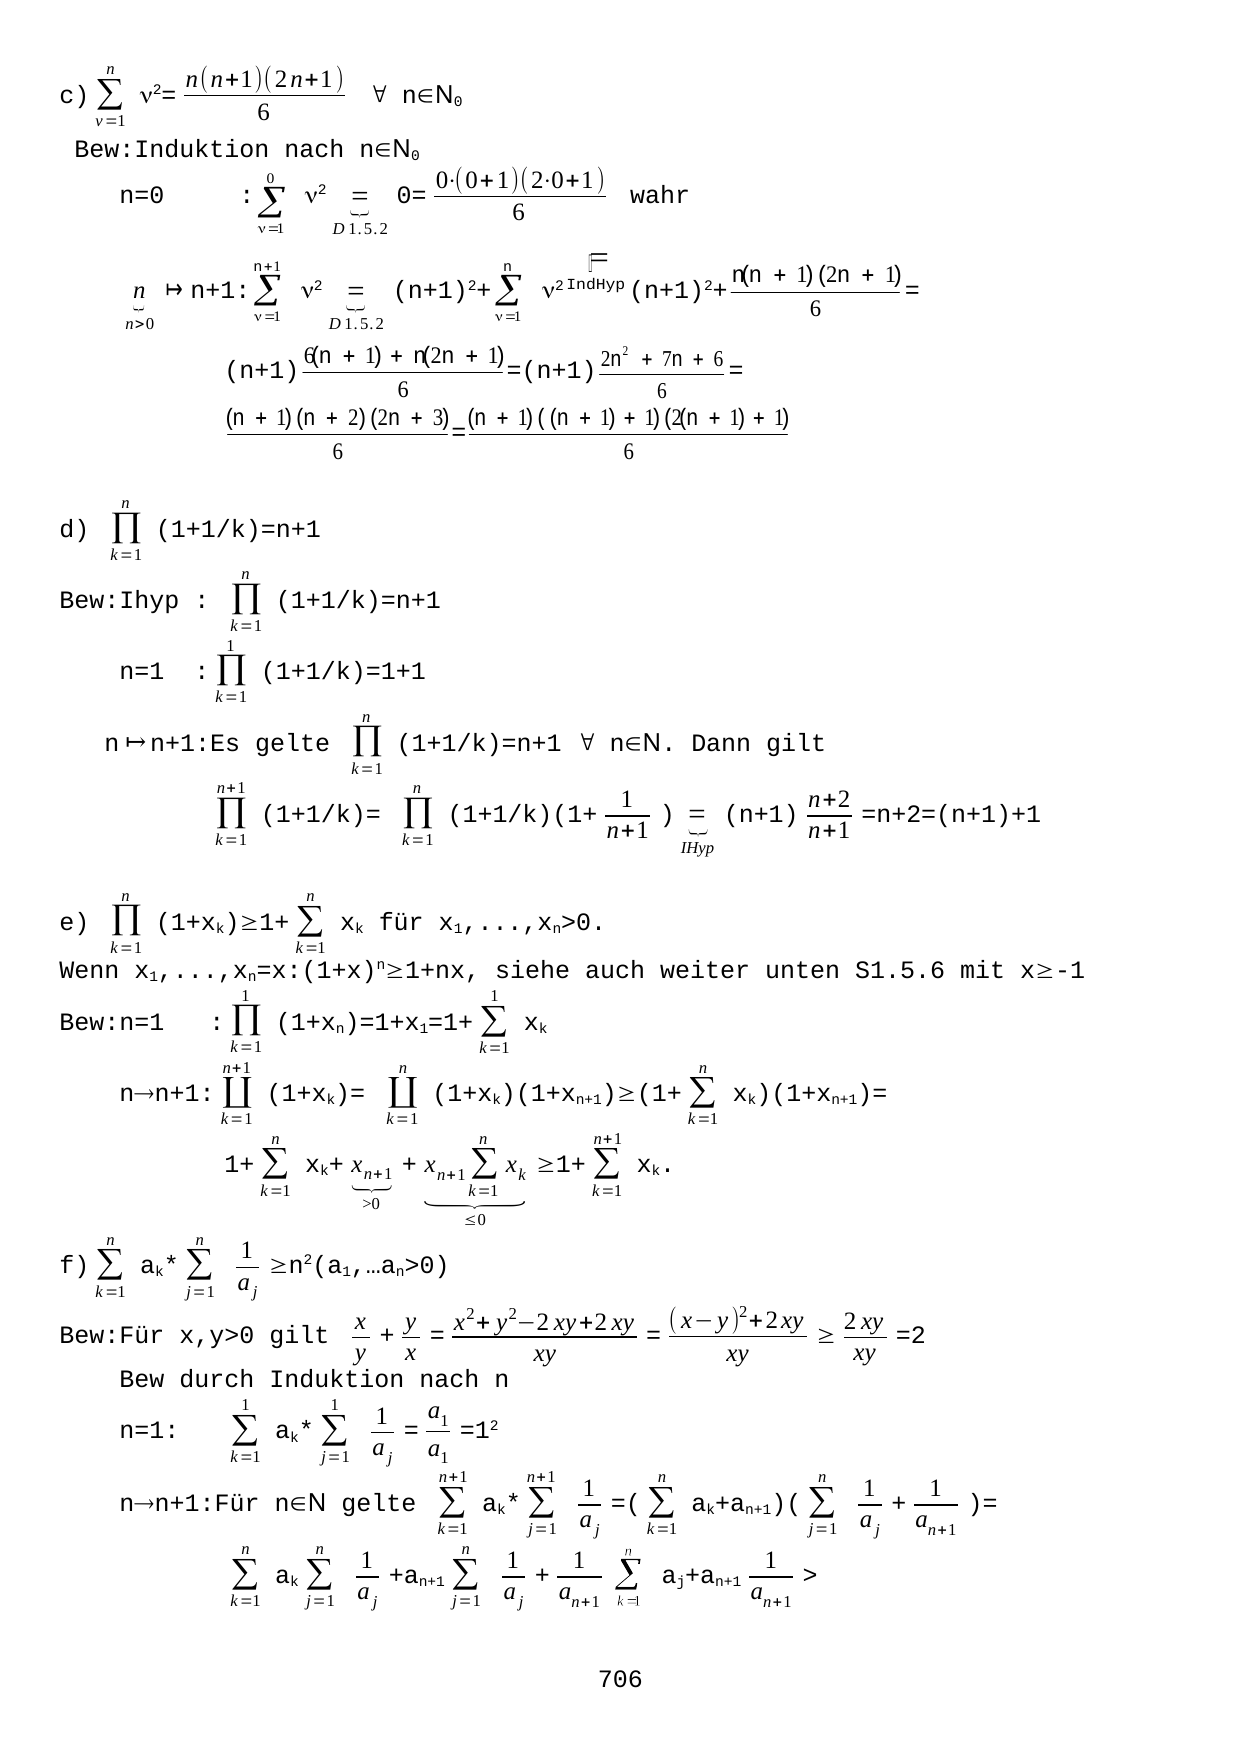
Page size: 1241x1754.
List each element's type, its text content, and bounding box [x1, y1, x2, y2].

text (n+1)=(n+1)= [59, 341, 1181, 403]
text Bew:n=1 :(1+xn)=1+x1=1+xk [59, 986, 1181, 1057]
text nn+1:(1+xk)= (1+xk)(1+xn+1)(1+xk)(1+xn+1)= [59, 1057, 1181, 1129]
text nn+1:Für nN gelte ak*=(ak+an+1)(+)= [59, 1467, 1181, 1539]
text n+1:2(n+1)2+2(n+1)2+= [59, 242, 1181, 341]
text Bew:Für x,y>0 gilt +===2 [59, 1302, 1181, 1367]
text Bew:Ihyp : (1+1/k)=n+1 [59, 564, 1181, 635]
subtitle Bew:Induktion nach nN0 [59, 130, 1181, 164]
text Wenn x1,...,xn=x:(1+x)n1+nx, siehe auch weiter unten S1.5.6 mit x-1 [59, 957, 1181, 986]
text Bew durch Induktion nach n [59, 1367, 1181, 1395]
text d) (1+1/k)=n+1 [59, 493, 1181, 564]
text n=1 :(1+1/k)=1+1 [59, 635, 1181, 707]
text 1+xk++1+xk. [59, 1129, 1181, 1229]
text n=0 :20= wahr [59, 164, 1181, 242]
text = [59, 403, 1181, 464]
text (1+1/k)= (1+1/k)(1+)(n+1)=n+2=(n+1)+1 [59, 778, 1181, 857]
text nn+1:Es gelte (1+1/k)=n+1  nN. Dann gilt [59, 707, 1181, 778]
text f)ak*n2(a1,…an>0) [59, 1229, 1181, 1302]
text e) (1+xk)1+xk für x1,...,xn>0. [59, 886, 1181, 957]
text c)2=  nN0 [59, 59, 1181, 130]
text n=1: ak*==12 [59, 1395, 1181, 1467]
text ak+an+1+aj+an+1> [59, 1539, 1181, 1611]
